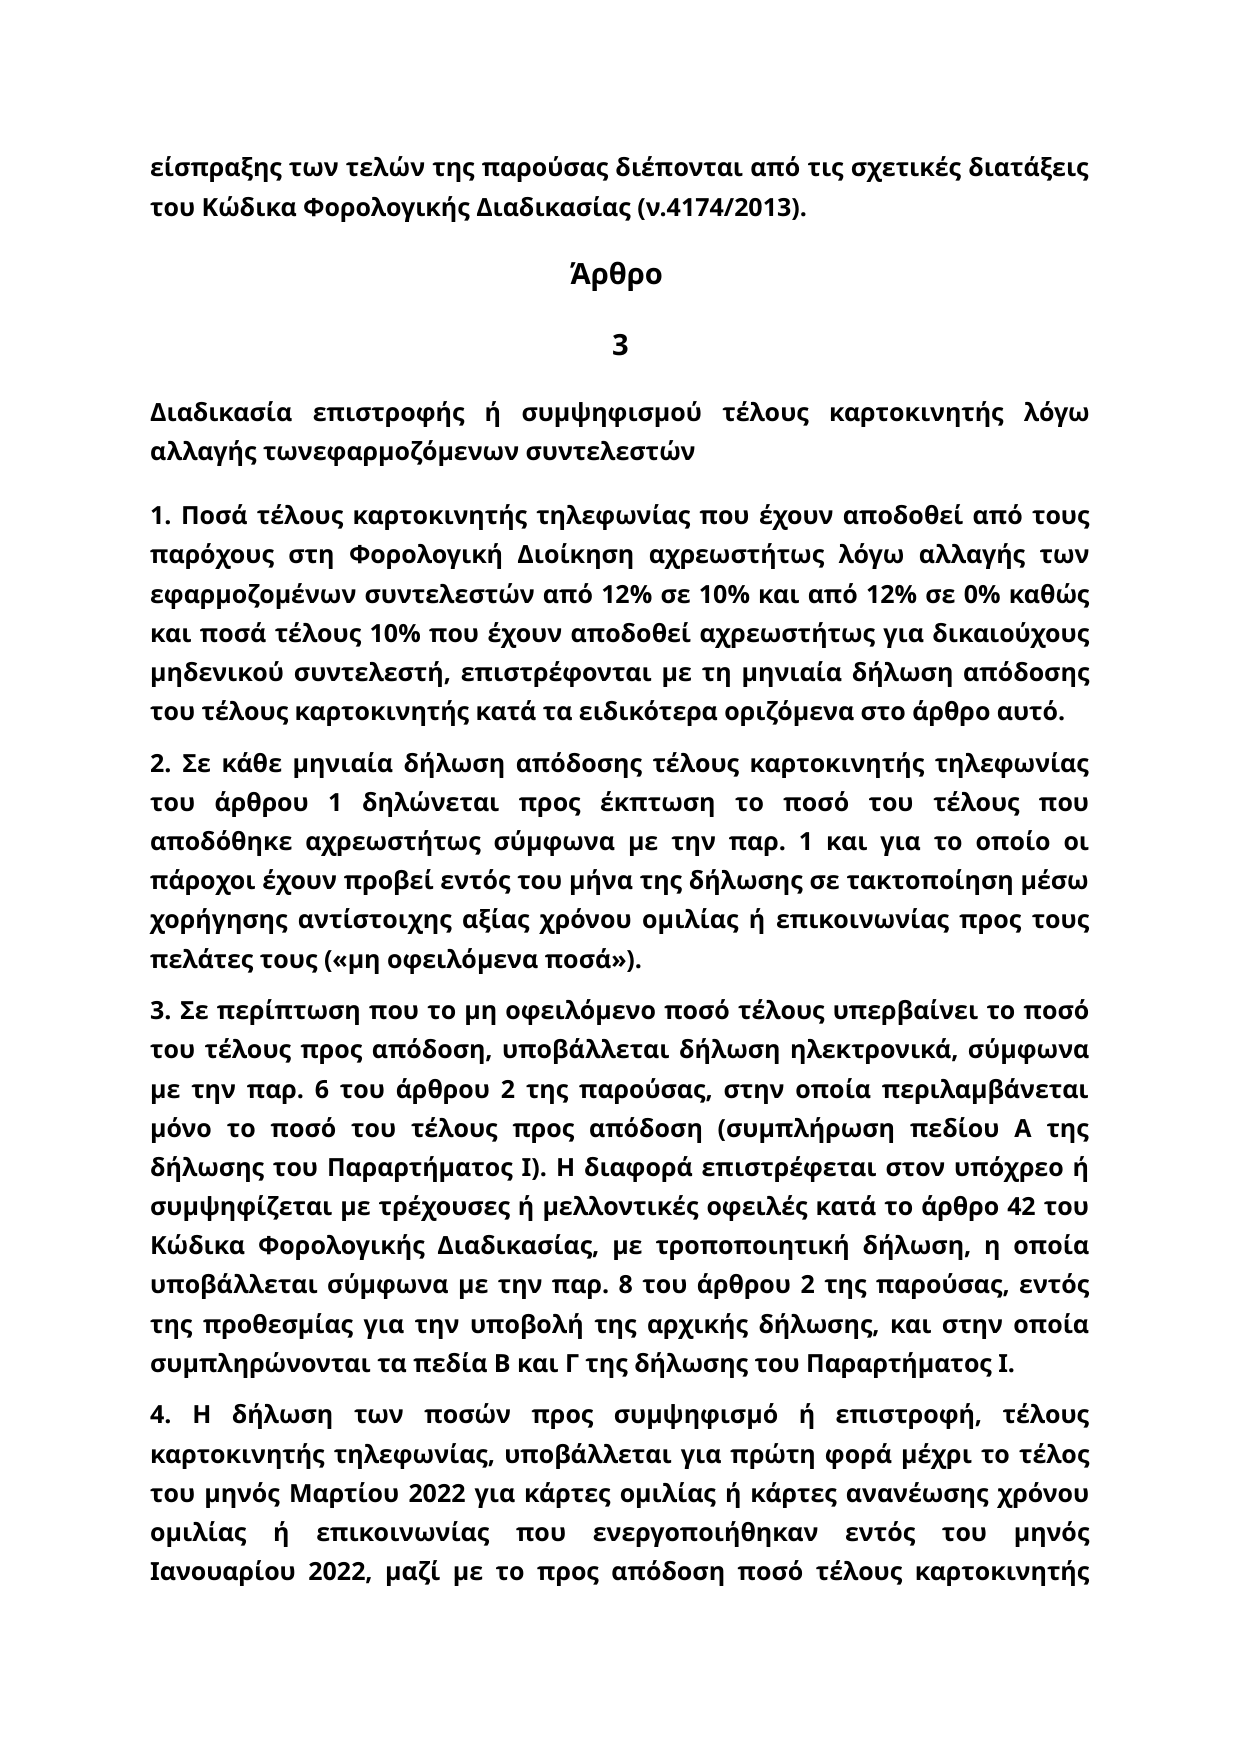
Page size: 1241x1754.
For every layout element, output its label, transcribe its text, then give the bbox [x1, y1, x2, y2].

text 3. Σε περίπτωση που το μη οφειλόμενο ποσό τέλους υπερβαίνει το ποσό του τέλους προς απόδοση, υποβάλλεται δήλωση ηλεκτρονικά, σύμφωνα με την παρ. 6 του άρθρου 2 της παρούσας, στην οποία περιλαμβάνεται μόνο το ποσό του τέλους προς απόδοση (συμπλήρωση πεδίου Α της δήλωσης του Παραρτήματος Ι). Η διαφορά επιστρέφεται στον υπόχρεο ή συμψηφίζεται με τρέχουσες ή μελλοντικές οφειλές κατά το άρθρο 42 του Κώδικα Φορολογικής Διαδικασίας, με τροποποιητική δήλωση, η οποία υποβάλλεται σύμφωνα με την παρ. 8 του άρθρου 2 της παρούσας, εντός της προθεσμίας για την υποβολή της αρχικής δήλωσης, και στην οποία συμπληρώνονται τα πεδία Β και Γ της δήλωσης του Παραρτήματος Ι. [150, 993, 1090, 1379]
subtitle Άρθρο [150, 253, 1090, 293]
text Διαδικασία επιστροφής ή συμψηφισμού τέλους καρτοκινητής λόγω αλλαγής τωνεφαρμοζόμενων συντελεστών [150, 394, 1090, 468]
text 1. Ποσά τέλους καρτοκινητής τηλεφωνίας που έχουν αποδοθεί από τους παρόχους στη Φορολογική Διοίκηση αχρεωστήτως λόγω αλλαγής των εφαρμοζομένων συντελεστών από 12% σε 10% και από 12% σε 0% καθώς και ποσά τέλους 10% που έχουν αποδοθεί αχρεωστήτως για δικαιούχους μηδενικού συντελεστή, επιστρέφονται με τη μηνιαία δήλωση απόδοσης του τέλους καρτοκινητής κατά τα ειδικότερα οριζόμενα στο άρθρο αυτό. [150, 498, 1090, 728]
text 2. Σε κάθε μηνιαία δήλωση απόδοσης τέλους καρτοκινητής τηλεφωνίας του άρθρου 1 δηλώνεται προς έκπτωση το ποσό του τέλους που αποδόθηκε αχρεωστήτως σύμφωνα με την παρ. 1 και για το οποίο οι πάροχοι έχουν προβεί εντός του μήνα της δήλωσης σε τακτοποίηση μέσω χορήγησης αντίστοιχης αξίας χρόνου ομιλίας ή επικοινωνίας προς τους πελάτες τους («μη οφειλόμενα ποσά»). [150, 745, 1090, 975]
subtitle 3 [150, 324, 1090, 364]
text 4. Η δήλωση των ποσών προς συμψηφισμό ή επιστροφή, τέλους καρτοκινητής τηλεφωνίας, υποβάλλεται για πρώτη φορά μέχρι το τέλος του μηνός Μαρτίου 2022 για κάρτες ομιλίας ή κάρτες ανανέωσης χρόνου ομιλίας ή επικοινωνίας που ενεργοποιήθηκαν εντός του μηνός Ιανουαρίου 2022, μαζί με το προς απόδοση ποσό τέλους καρτοκινητής [150, 1397, 1090, 1588]
text είσπραξης των τελών της παρούσας διέπονται από τις σχετικές διατάξεις του Κώδικα Φορολογικής Διαδικασίας (ν.4174/2013). [150, 150, 1090, 223]
